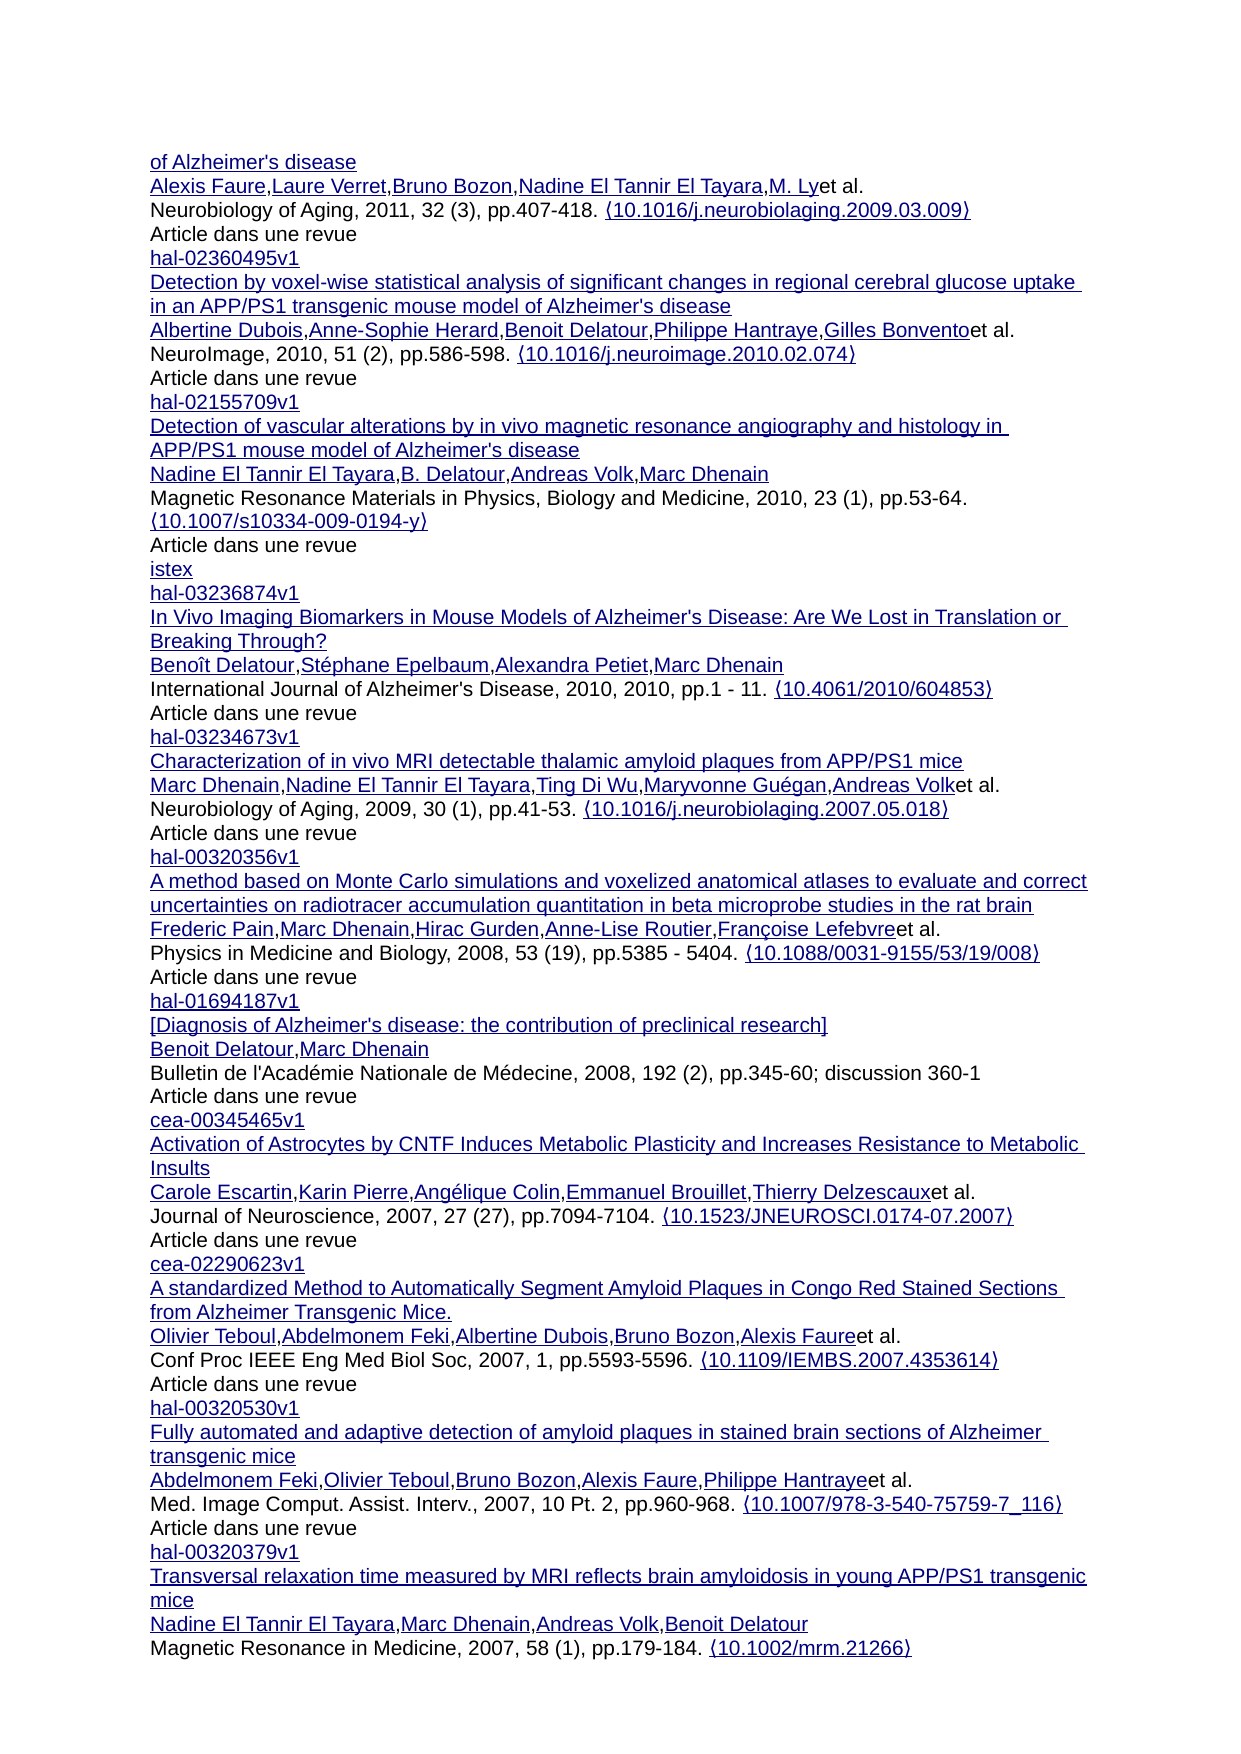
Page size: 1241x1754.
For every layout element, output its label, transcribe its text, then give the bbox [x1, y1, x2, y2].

table_cell [Diagnosis of Alzheimer's disease: the contribution of preclinical research] Benoit Delatour,Marc Dhenain Bulletin de l'Académie Nationale de Médecine, 2008, 192 (2), pp.345-60; discussion 360-1 Article dans une revue cea-00345465v1 [150, 1013, 1090, 1132]
table_cell In Vivo Imaging Biomarkers in Mouse Models of Alzheimer's Disease: Are We Lost in Translation or Breaking Through? Benoît Delatour,Stéphane Epelbaum,Alexandra Petiet,Marc Dhenain International Journal of Alzheimer's Disease, 2010, 2010, pp.1 - 11. ⟨10.4061/2010/604853⟩ Article dans une revue hal-03234673v1 [150, 605, 1090, 749]
table_cell Detection of vascular alterations by in vivo magnetic resonance angiography and histology in APP/PS1 mouse model of Alzheimer's disease Nadine El Tannir El Tayara,B. Delatour,Andreas Volk,Marc Dhenain Magnetic Resonance Materials in Physics, Biology and Medicine, 2010, 23 (1), pp.53-64. ⟨10.1007/s10334-009-0194-y⟩ Article dans une revue istex hal-03236874v1 [150, 414, 1090, 605]
table_cell A method based on Monte Carlo simulations and voxelized anatomical atlases to evaluate and correct uncertainties on radiotracer accumulation quantitation in beta microprobe studies in the rat brain Frederic Pain,Marc Dhenain,Hirac Gurden,Anne-Lise Routier,Françoise Lefebvreet al. Physics in Medicine and Biology, 2008, 53 (19), pp.5385 - 5404. ⟨10.1088/0031-9155/53/19/008⟩ Article dans une revue hal-01694187v1 [150, 869, 1090, 1012]
table_cell A standardized Method to Automatically Segment Amyloid Plaques in Congo Red Stained Sections from Alzheimer Transgenic Mice. Olivier Teboul,Abdelmonem Feki,Albertine Dubois,Bruno Bozon,Alexis Faureet al. Conf Proc IEEE Eng Med Biol Soc, 2007, 1, pp.5593-5596. ⟨10.1109/IEMBS.2007.4353614⟩ Article dans une revue hal-00320530v1 [150, 1276, 1090, 1420]
table_cell Detection by voxel-wise statistical analysis of significant changes in regional cerebral glucose uptake in an APP/PS1 transgenic mouse model of Alzheimer's disease Albertine Dubois,Anne-Sophie Herard,Benoit Delatour,Philippe Hantraye,Gilles Bonventoet al. NeuroImage, 2010, 51 (2), pp.586-598. ⟨10.1016/j.neuroimage.2010.02.074⟩ Article dans une revue hal-02155709v1 [150, 270, 1090, 413]
table_cell Activation of Astrocytes by CNTF Induces Metabolic Plasticity and Increases Resistance to Metabolic Insults Carole Escartin,Karin Pierre,Angélique Colin,Emmanuel Brouillet,Thierry Delzescauxet al. Journal of Neuroscience, 2007, 27 (27), pp.7094-7104. ⟨10.1523/JNEUROSCI.0174-07.2007⟩ Article dans une revue cea-02290623v1 [150, 1132, 1090, 1276]
table_cell Transversal relaxation time measured by MRI reflects brain amyloidosis in young APP/PS1 transgenic mice Nadine El Tannir El Tayara,Marc Dhenain,Andreas Volk,Benoit Delatour Magnetic Resonance in Medicine, 2007, 58 (1), pp.179-184. ⟨10.1002/mrm.21266⟩ [150, 1564, 1090, 1659]
table_cell Characterization of in vivo MRI detectable thalamic amyloid plaques from APP/PS1 mice Marc Dhenain,Nadine El Tannir El Tayara,Ting Di Wu,Maryvonne Guégan,Andreas Volket al. Neurobiology of Aging, 2009, 30 (1), pp.41-53. ⟨10.1016/j.neurobiolaging.2007.05.018⟩ Article dans une revue hal-00320356v1 [150, 749, 1090, 869]
table_cell Fully automated and adaptive detection of amyloid plaques in stained brain sections of Alzheimer transgenic mice Abdelmonem Feki,Olivier Teboul,Bruno Bozon,Alexis Faure,Philippe Hantrayeet al. Med. Image Comput. Assist. Interv., 2007, 10 Pt. 2, pp.960-968. ⟨10.1007/978-3-540-75759-7_116⟩ Article dans une revue hal-00320379v1 [150, 1420, 1090, 1563]
table_cell Impaired neurogenesis, neuronal loss, and brain functional deficits in the APPxPS1-Ki mouse model of Alzheimer's disease Alexis Faure,Laure Verret,Bruno Bozon,Nadine El Tannir El Tayara,M. Lyet al. Neurobiology of Aging, 2011, 32 (3), pp.407-418. ⟨10.1016/j.neurobiolaging.2009.03.009⟩ Article dans une revue hal-02360495v1 [150, 150, 1090, 270]
